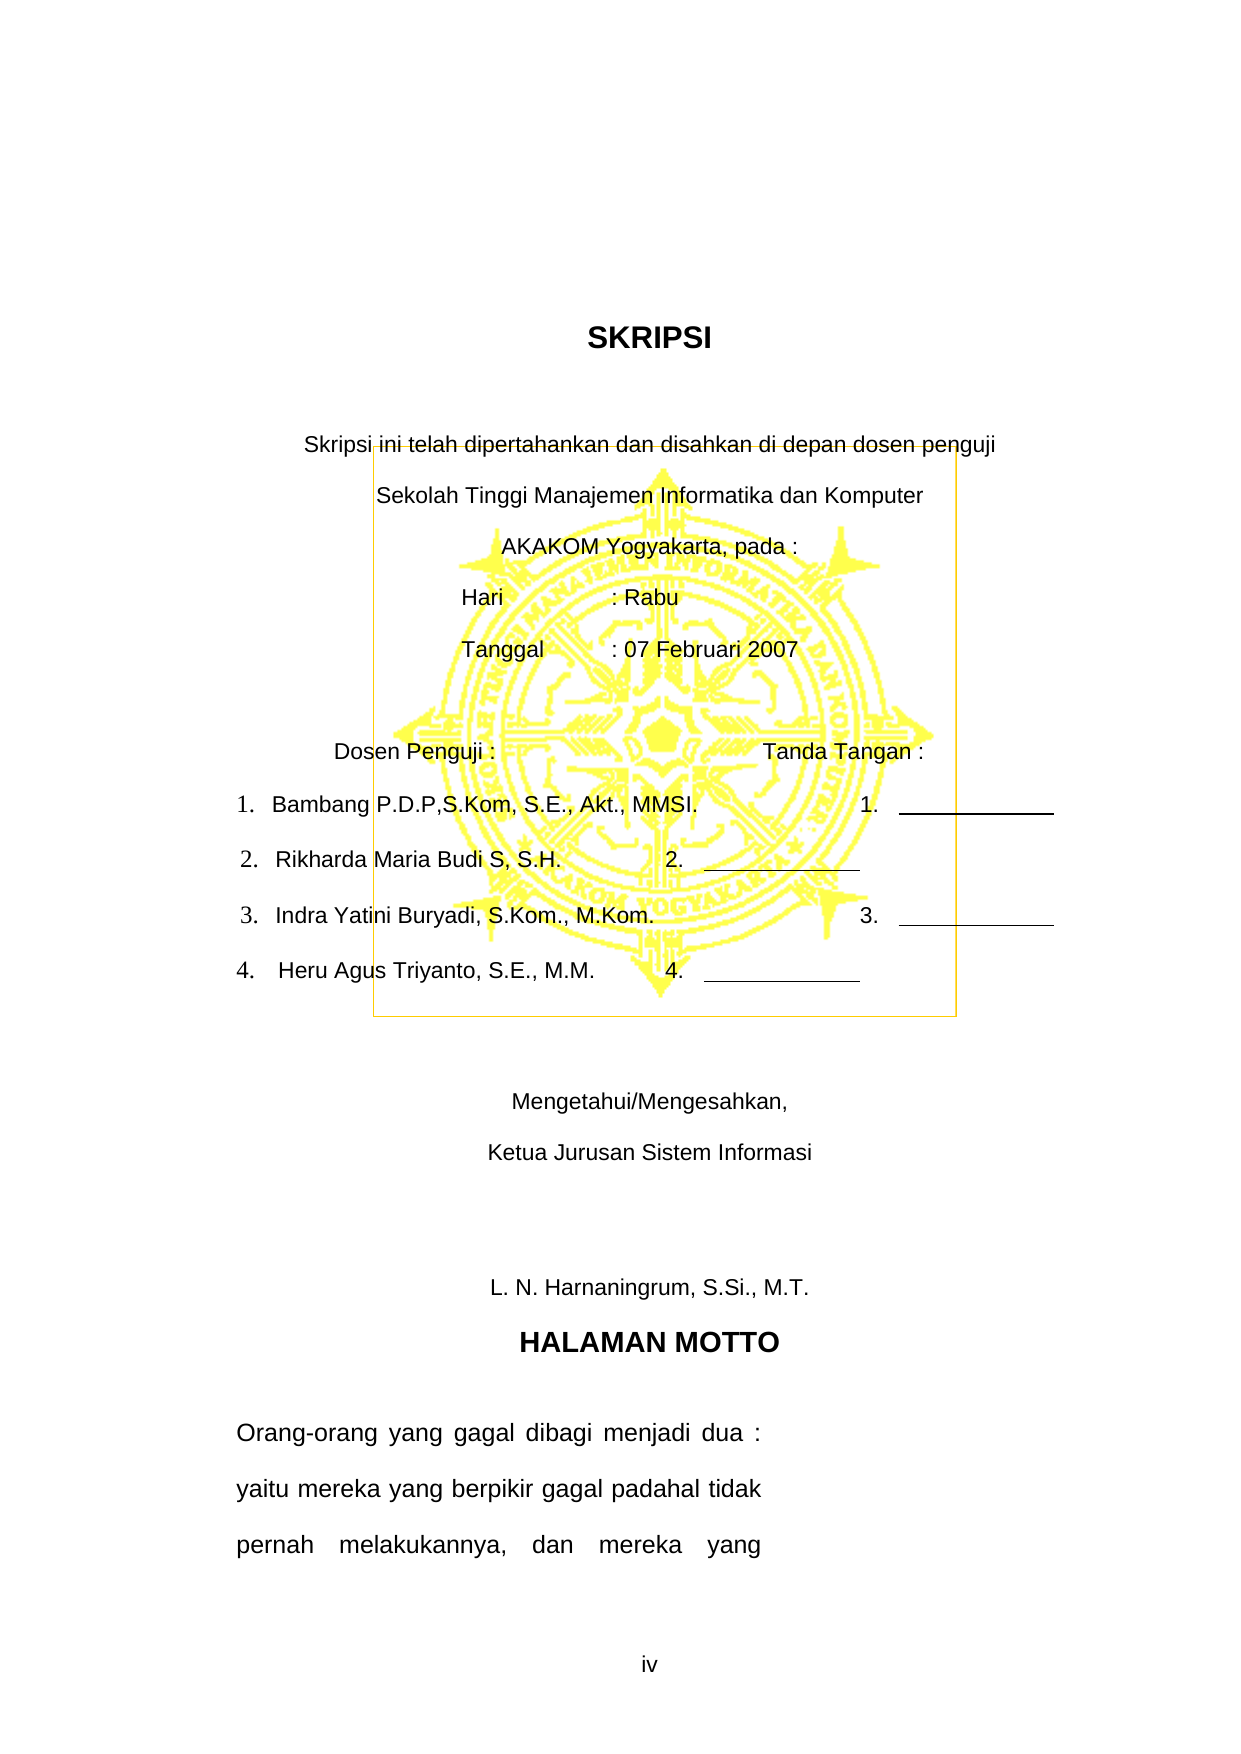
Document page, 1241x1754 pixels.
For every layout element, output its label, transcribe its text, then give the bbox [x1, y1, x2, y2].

list Indra Yatini Buryadi, S.Kom., M.Kom. 3. [240, 901, 373, 929]
text L. N. Harnaningrum, S.Si., M.T. [236, 1275, 1063, 1301]
list Heru Agus Triyanto, S.E., M.M. 4. [957, 956, 1063, 984]
text Tanggal : 07 Februari 2007 [236, 636, 373, 662]
list Rikharda Maria Budi S, S.H. 2. [957, 846, 1063, 873]
list Heru Agus Triyanto, S.E., M.M. 4. [236, 956, 373, 984]
text Sekolah Tinggi Manajemen Informatika dan Komputer [957, 483, 1063, 508]
subtitle SKRIPSI [236, 320, 1063, 355]
text Hari : Rabu [957, 585, 1063, 611]
text Sekolah Tinggi Manajemen Informatika dan Komputer [236, 483, 373, 508]
text Tanggal : 07 Februari 2007 [957, 636, 1063, 662]
list Rikharda Maria Budi S, S.H. 2. [240, 846, 373, 873]
text Orang-orang yang gagal dibagi menjadi dua : yaitu mereka yang berpikir gagal padahal tidak pernah melakukannya, dan mereka yang [236, 1419, 762, 1559]
text Hari : Rabu [236, 585, 373, 611]
list Bambang P.D.P,S.Kom, S.E., Akt., MMSI. 1. [236, 790, 373, 818]
list Indra Yatini Buryadi, S.Kom., M.Kom. 3. [957, 901, 1063, 929]
text AKAKOM Yogyakarta, pada : [236, 534, 373, 559]
text AKAKOM Yogyakarta, pada : [957, 534, 1063, 559]
text Mengetahui/Mengesahkan, [236, 1089, 1063, 1114]
subtitle HALAMAN MOTTO [236, 1326, 1063, 1359]
text Dosen Penguji : Tanda Tangan : [236, 739, 373, 764]
text Ketua Jurusan Sistem Informasi [236, 1140, 1063, 1166]
text Dosen Penguji : Tanda Tangan : [957, 739, 1063, 764]
list Bambang P.D.P,S.Kom, S.E., Akt., MMSI. 1. [957, 790, 1063, 818]
text Skripsi ini telah dipertahankan dan disahkan di depan dosen penguji [236, 431, 1063, 457]
